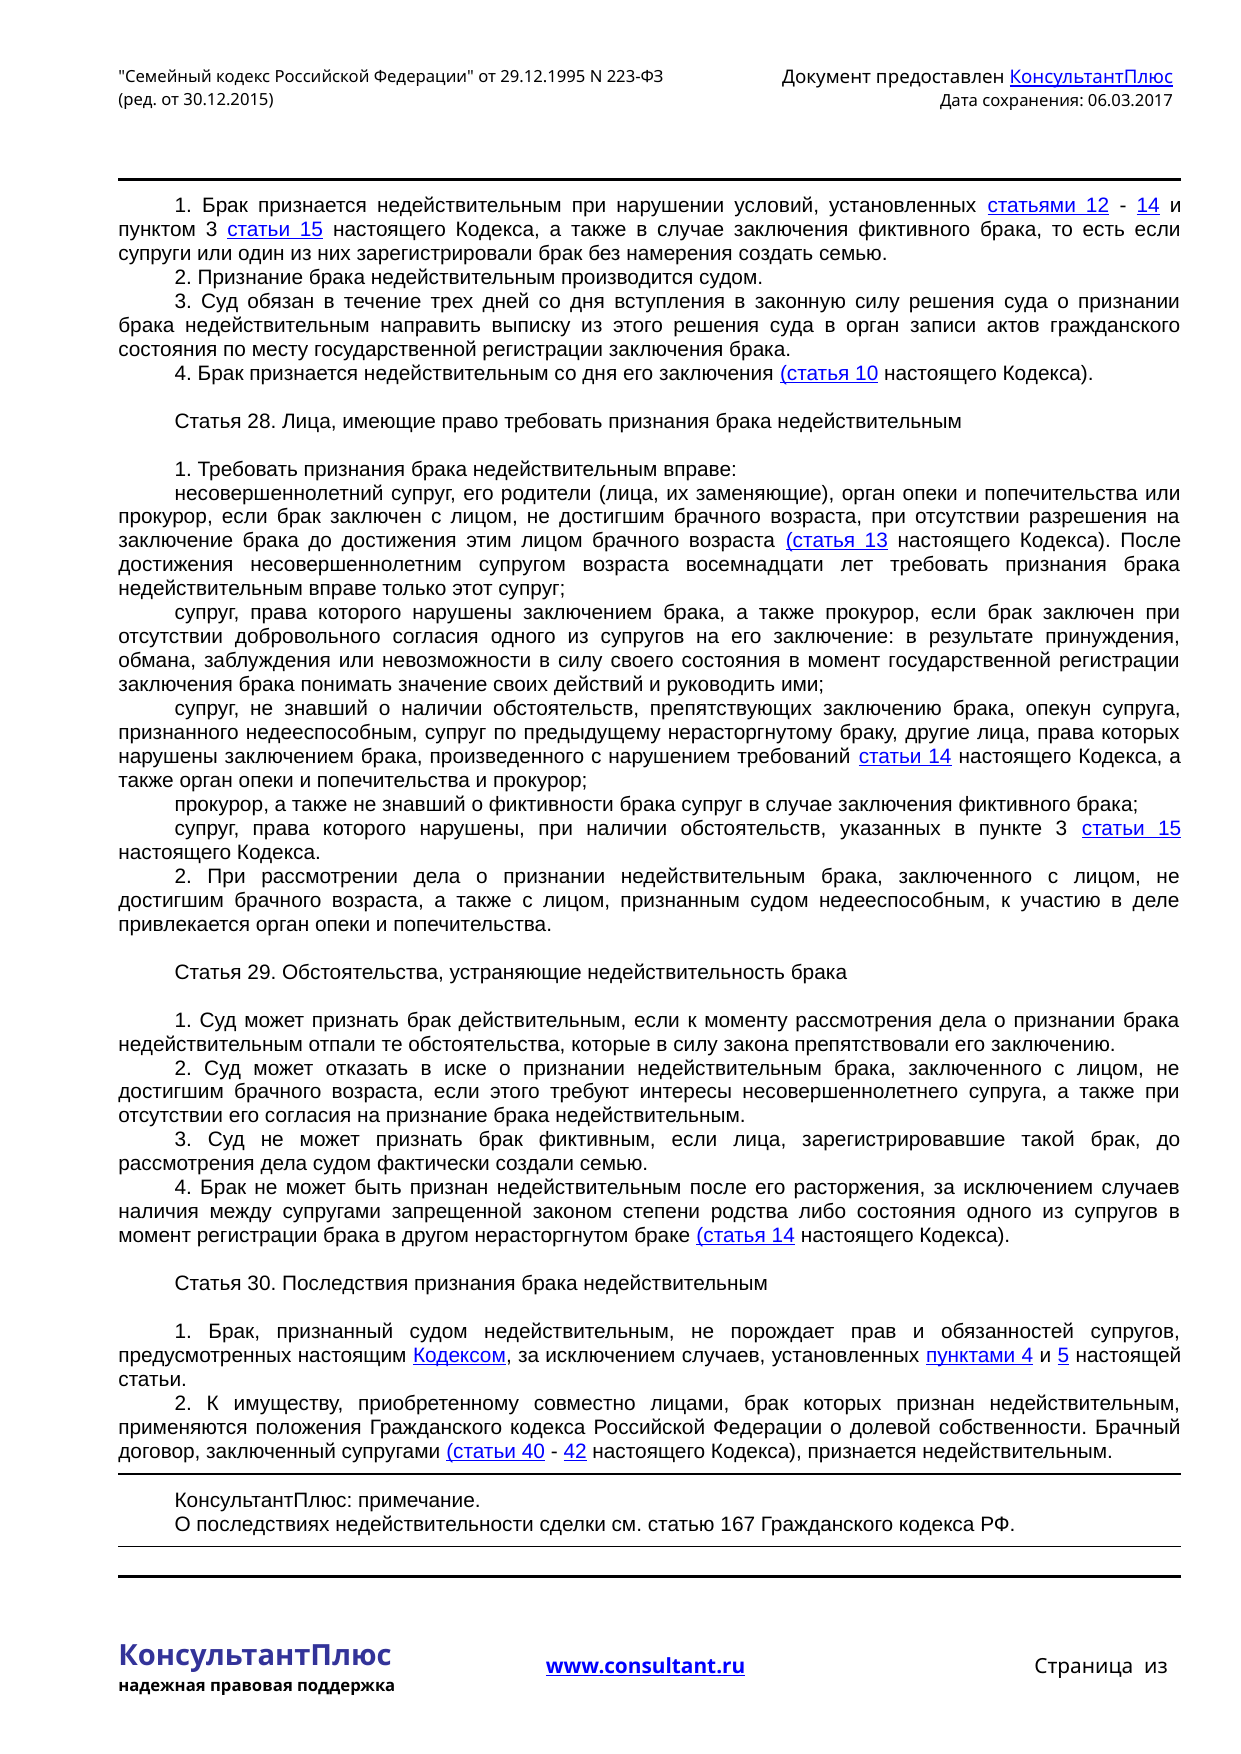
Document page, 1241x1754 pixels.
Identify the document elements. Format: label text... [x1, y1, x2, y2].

text 2. К имуществу, приобретенному совместно лицами, брак которых признан недействительным, применяются положения Гражданского кодекса Российской Федерации о долевой собственности. Брачный договор, заключенный супругами (статьи 40 - 42 настоящего Кодекса), признается недействительным. [118, 1391, 1181, 1463]
text 3. Суд обязан в течение трех дней со дня вступления в законную силу решения суда о признании брака недействительным направить выписку из этого решения суда в орган записи актов гражданского состояния по месту государственной регистрации заключения брака. [118, 289, 1181, 361]
text 4. Брак не может быть признан недействительным после его расторжения, за исключением случаев наличия между супругами запрещенной законом степени родства либо состояния одного из супругов в момент регистрации брака в другом нерасторгнутом браке (статья 14 настоящего Кодекса). [118, 1175, 1181, 1247]
subtitle Статья 30. Последствия признания брака недействительным [118, 1271, 1181, 1295]
text О последствиях недействительности сделки см. статью 167 Гражданского кодекса РФ. [118, 1511, 1181, 1535]
text 2. При рассмотрении дела о признании недействительным брака, заключенного с лицом, не достигшим брачного возраста, а также с лицом, признанным судом недееспособным, к участию в деле привлекается орган опеки и попечительства. [118, 864, 1181, 936]
text КонсультантПлюс: примечание. [118, 1487, 1181, 1511]
text 4. Брак признается недействительным со дня его заключения (статья 10 настоящего Кодекса). [118, 361, 1181, 384]
text 1. Брак признается недействительным при нарушении условий, установленных статьями 12 - 14 и пунктом 3 статьи 15 настоящего Кодекса, а также в случае заключения фиктивного брака, то есть если супруги или один из них зарегистрировали брак без намерения создать семью. [118, 193, 1181, 265]
text супруг, права которого нарушены заключением брака, а также прокурор, если брак заключен при отсутствии добровольного согласия одного из супругов на его заключение: в результате принуждения, обмана, заблуждения или невозможности в силу своего состояния в момент государственной регистрации заключения брака понимать значение своих действий и руководить ими; [118, 600, 1181, 696]
subtitle Статья 28. Лица, имеющие право требовать признания брака недействительным [118, 408, 1181, 432]
text прокурор, а также не знавший о фиктивности брака супруг в случае заключения фиктивного брака; [118, 792, 1181, 816]
text 2. Признание брака недействительным производится судом. [118, 265, 1181, 289]
text несовершеннолетний супруг, его родители (лица, их заменяющие), орган опеки и попечительства или прокурор, если брак заключен с лицом, не достигшим брачного возраста, при отсутствии разрешения на заключение брака до достижения этим лицом брачного возраста (статья 13 настоящего Кодекса). После достижения несовершеннолетним супругом возраста восемнадцати лет требовать признания брака недействительным вправе только этот супруг; [118, 480, 1181, 600]
text супруг, не знавший о наличии обстоятельств, препятствующих заключению брака, опекун супруга, признанного недееспособным, супруг по предыдущему нерасторгнутому браку, другие лица, права которых нарушены заключением брака, произведенного с нарушением требований статьи 14 настоящего Кодекса, а также орган опеки и попечительства и прокурор; [118, 696, 1181, 792]
subtitle Статья 29. Обстоятельства, устраняющие недействительность брака [118, 959, 1181, 983]
text 1. Брак, признанный судом недействительным, не порождает прав и обязанностей супругов, предусмотренных настоящим Кодексом, за исключением случаев, установленных пунктами 4 и 5 настоящей статьи. [118, 1319, 1181, 1391]
text 3. Суд не может признать брак фиктивным, если лица, зарегистрировавшие такой брак, до рассмотрения дела судом фактически создали семью. [118, 1127, 1181, 1175]
text супруг, права которого нарушены, при наличии обстоятельств, указанных в пункте 3 статьи 15 настоящего Кодекса. [118, 816, 1181, 864]
text 1. Требовать признания брака недействительным вправе: [118, 456, 1181, 480]
text 2. Суд может отказать в иске о признании недействительным брака, заключенного с лицом, не достигшим брачного возраста, если этого требуют интересы несовершеннолетнего супруга, а также при отсутствии его согласия на признание брака недействительным. [118, 1055, 1181, 1127]
text 1. Суд может признать брак действительным, если к моменту рассмотрения дела о признании брака недействительным отпали те обстоятельства, которые в силу закона препятствовали его заключению. [118, 1007, 1181, 1055]
